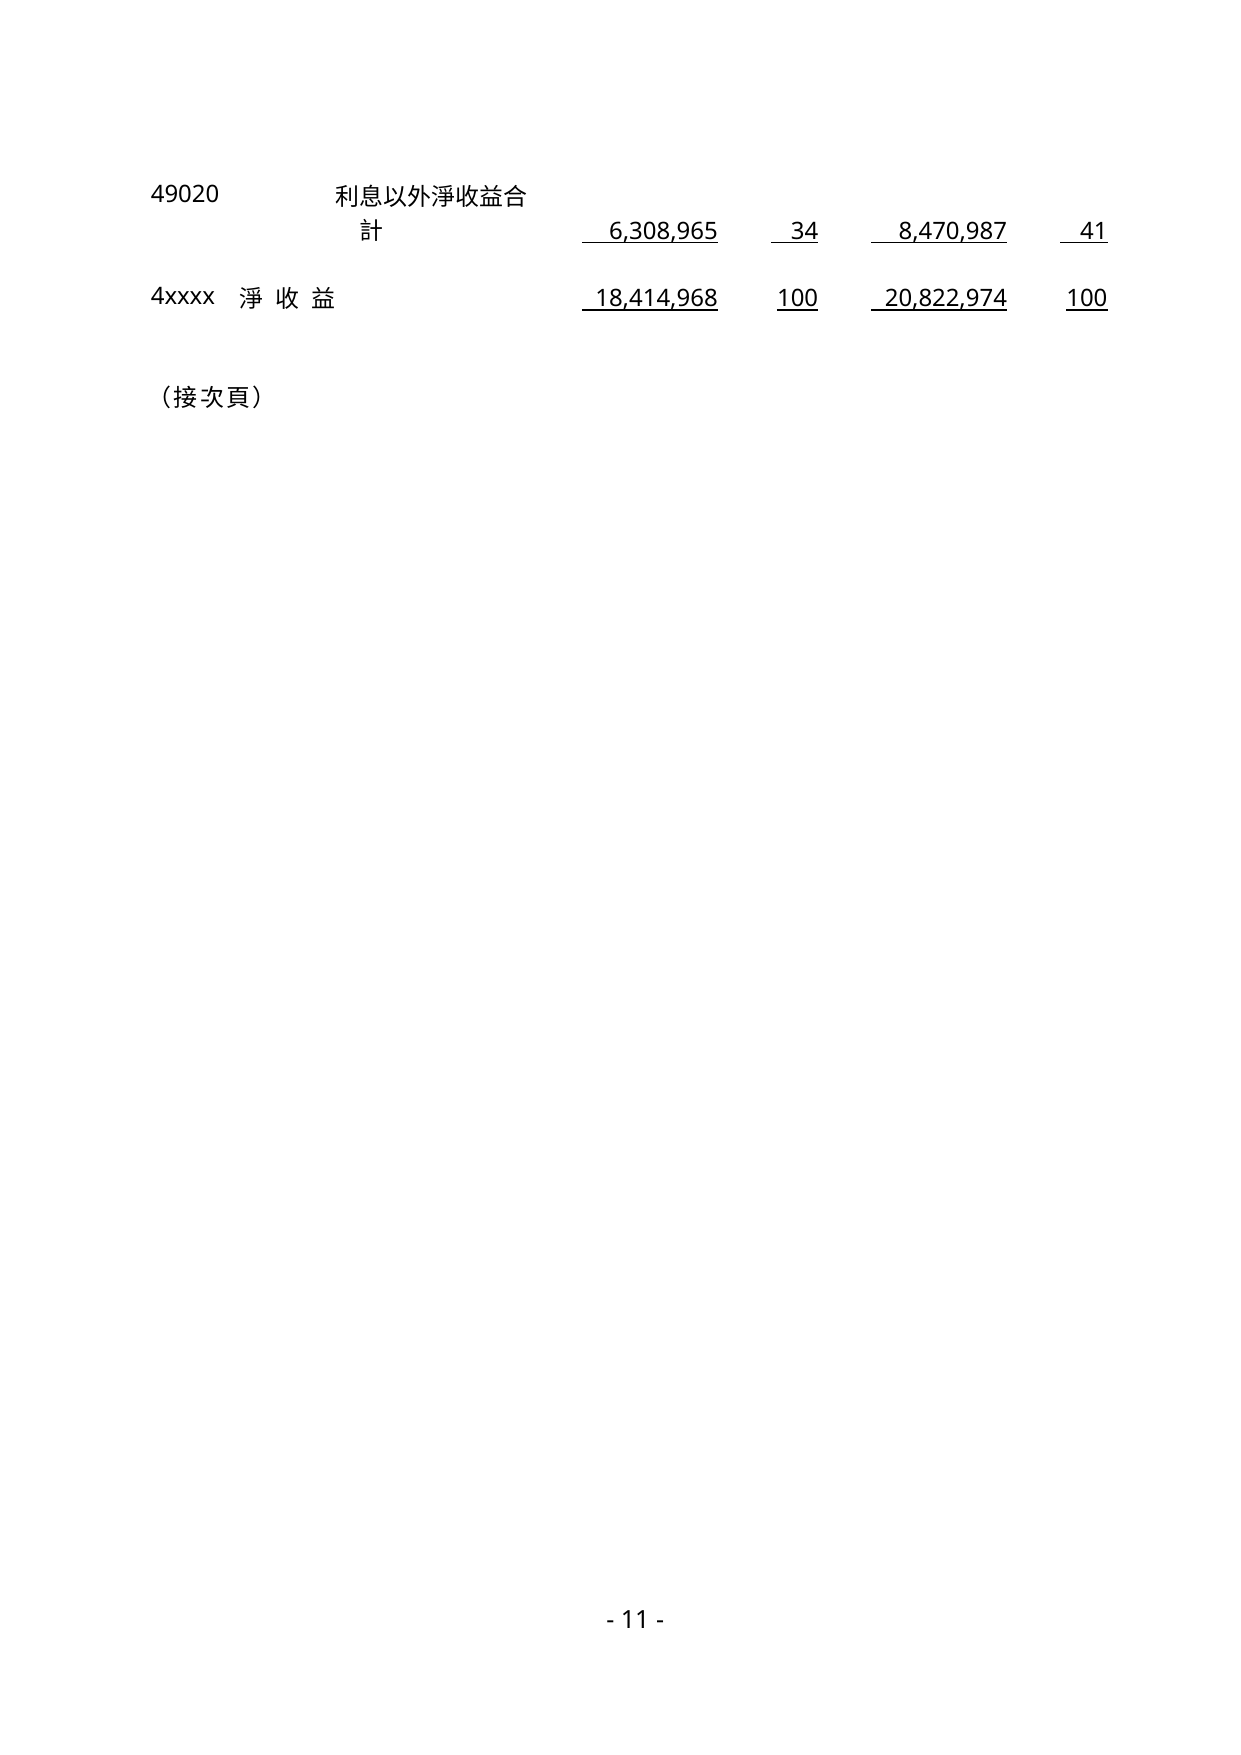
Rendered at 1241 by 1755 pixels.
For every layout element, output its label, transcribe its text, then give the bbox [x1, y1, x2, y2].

table_cell 6,308,965 [561, 177, 738, 247]
table_cell 淨 收 益 [236, 279, 549, 314]
table_cell 利息以外淨收益合計 [236, 177, 549, 247]
table_cell [1028, 177, 1039, 247]
table_cell [1040, 314, 1128, 346]
table_cell [1028, 247, 1039, 279]
table_cell 34 [750, 177, 839, 247]
table_cell [738, 177, 750, 247]
table_cell [851, 247, 1028, 279]
table_cell [750, 247, 839, 279]
table_cell [738, 279, 750, 314]
table_cell 100 [750, 279, 839, 314]
table_cell [738, 314, 750, 346]
table_cell 49020 [148, 177, 224, 247]
table_cell [549, 247, 561, 279]
table_cell 41 [1040, 177, 1128, 247]
table_cell [839, 314, 851, 346]
table_cell [1028, 279, 1039, 314]
table_cell [561, 314, 738, 346]
table_cell [839, 247, 851, 279]
table_cell 4xxxx [148, 279, 224, 314]
table_cell [851, 314, 1028, 346]
table_cell [225, 177, 236, 247]
table_cell [839, 279, 851, 314]
table_cell [148, 247, 224, 279]
table_cell 20,822,974 [851, 279, 1028, 314]
table_cell [839, 177, 851, 247]
table_cell [236, 247, 549, 279]
table_cell [549, 314, 561, 346]
table_cell [549, 177, 561, 247]
table_cell [738, 247, 750, 279]
table_cell [1028, 314, 1039, 346]
table_cell 8,470,987 [851, 177, 1028, 247]
table_cell [561, 247, 738, 279]
text （接次頁） [148, 346, 1122, 414]
table_cell [236, 314, 549, 346]
table_cell [148, 314, 224, 346]
table_cell 18,414,968 [561, 279, 738, 314]
table_cell [750, 314, 839, 346]
table_cell 100 [1040, 279, 1128, 314]
table_cell [225, 314, 236, 346]
table_cell [225, 279, 236, 314]
table_cell [225, 247, 236, 279]
table_cell [1040, 247, 1128, 279]
table_cell [549, 279, 561, 314]
